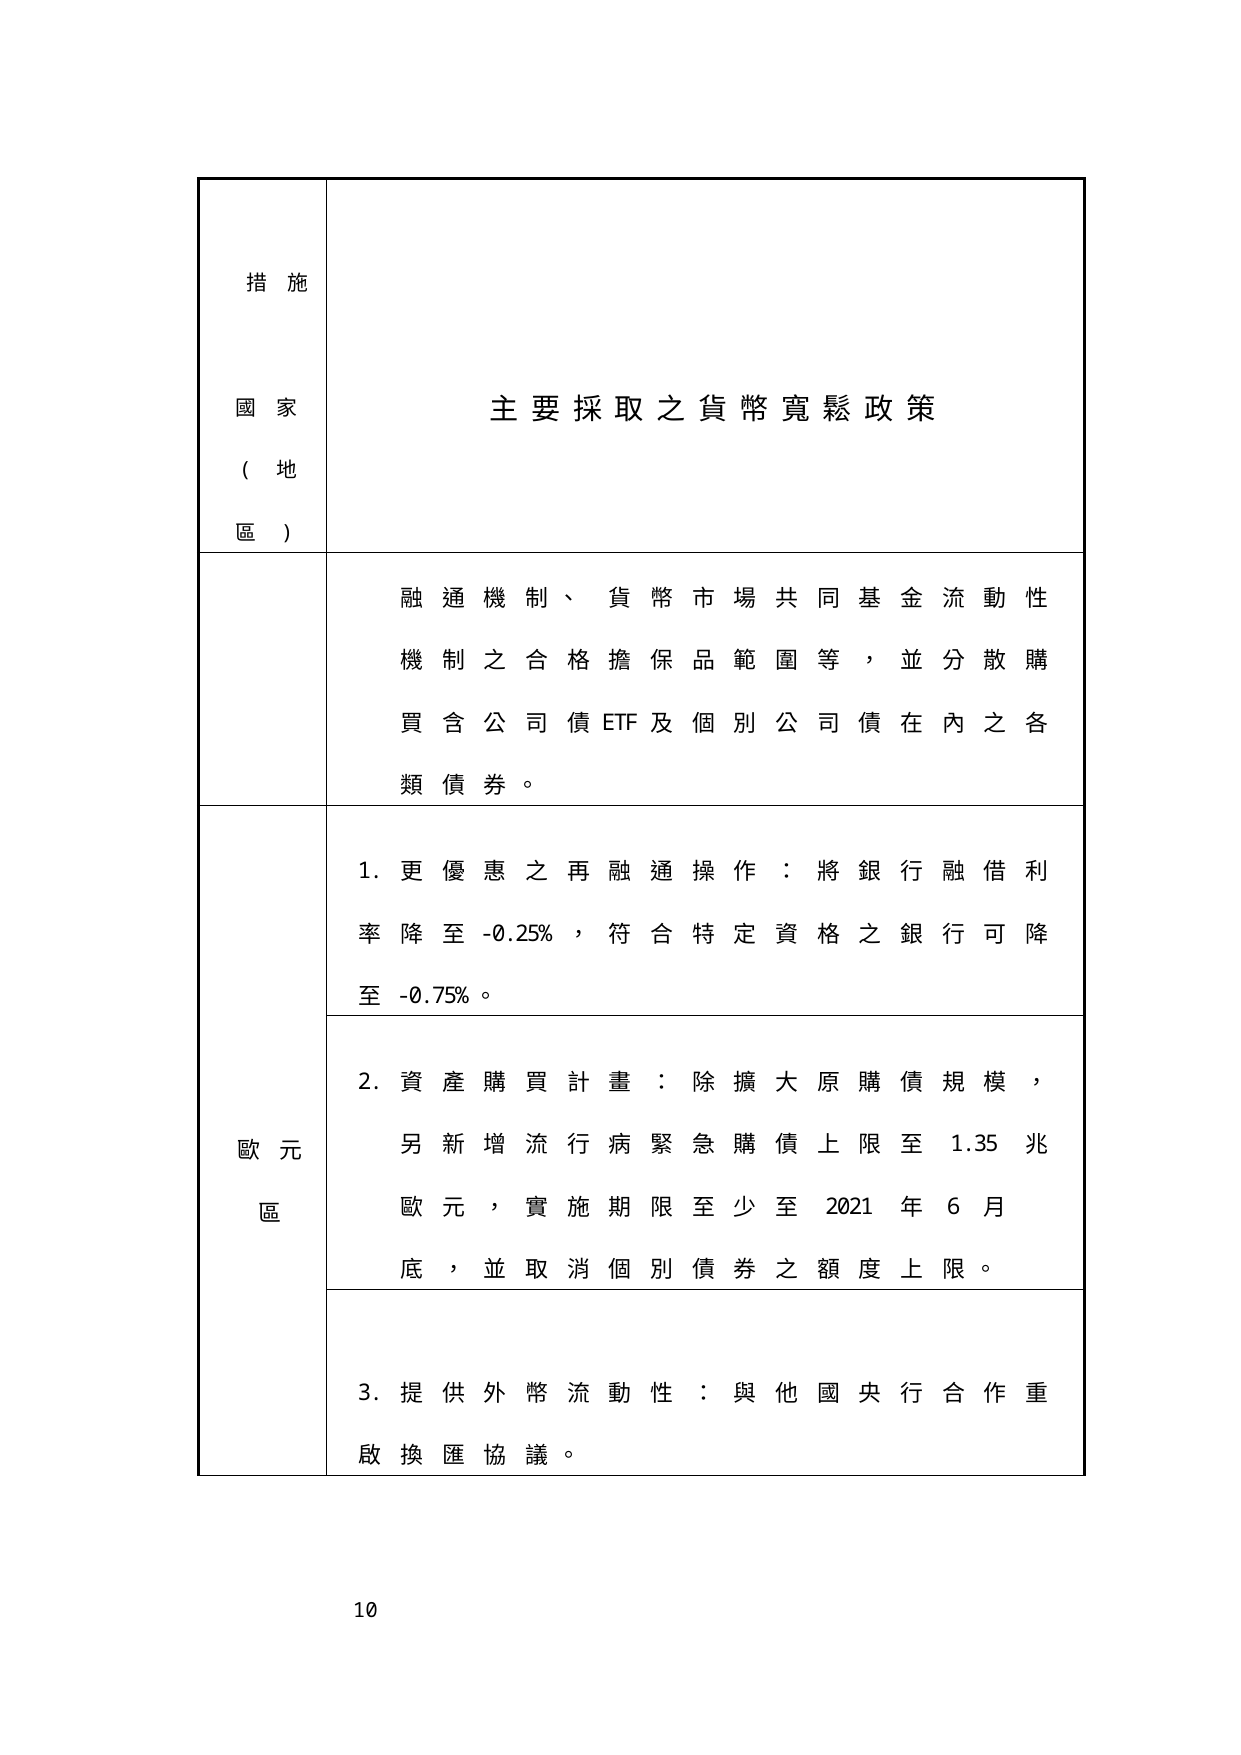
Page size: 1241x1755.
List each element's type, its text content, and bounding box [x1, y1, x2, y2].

table_cell 2.資產購買計畫：除擴大原購債規模，另新增流行病緊急購債上限至1.35兆歐元，實施期限至少至2021年6月底，並取消個別債券之額度上限。 [327, 1016, 1083, 1289]
table_cell 融通機制、貨幣市場共同基金流動性機制之合格擔保品範圍等，並分散購買含公司債ETF及個別公司債在內之各類債券。 [327, 553, 1083, 805]
table_cell 1.更優惠之再融通操作：將銀行融借利率降至-0.25%，符合特定資格之銀行可降至-0.75%。 [327, 806, 1083, 1015]
table_header 措施 國家(地區) [200, 180, 326, 552]
table_cell 3.提供外幣流動性：與他國央行合作重啟換匯協議。 [327, 1290, 1083, 1475]
table_cell [200, 553, 326, 805]
table_cell 歐元區 [200, 806, 326, 1475]
table_header 主要採取之貨幣寬鬆政策 [327, 180, 1083, 552]
